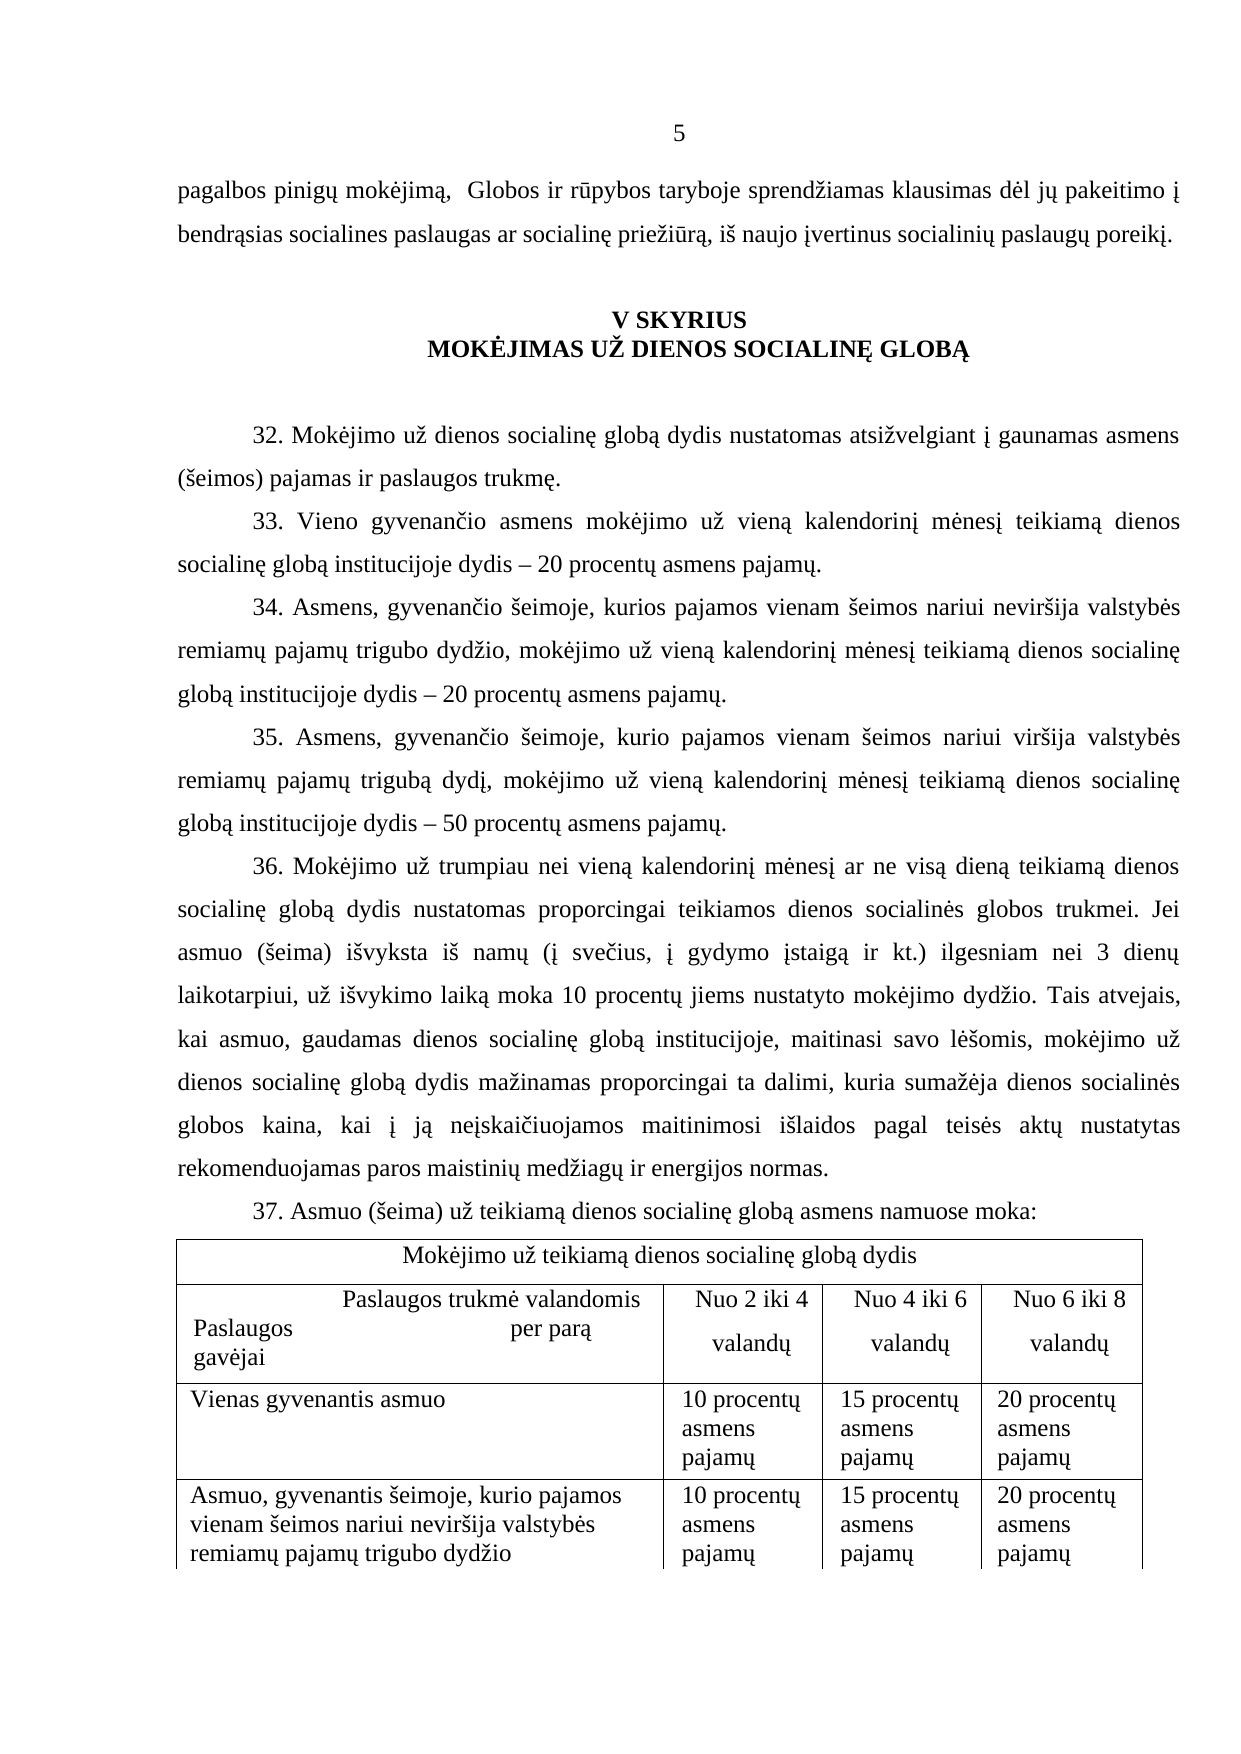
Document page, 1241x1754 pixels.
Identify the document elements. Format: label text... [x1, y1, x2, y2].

table_cell Paslaugos trukmė valandomis Paslaugos per parą gavėjai [177, 1285, 663, 1383]
text 34. Asmens, gyvenančio šeimoje, kurios pajamos vienam šeimos nariui neviršija valstybės remiamų pajamų trigubo dydžio, mokėjimo už vieną kalendorinį mėnesį teikiamą dienos socialinę globą institucijoje dydis – 20 procentų asmens pajamų. [177, 592, 1181, 707]
table_cell 10 procentų asmens pajamų [664, 1480, 822, 1569]
text pagalbos pinigų mokėjimą, Globos ir rūpybos taryboje sprendžiamas klausimas dėl jų pakeitimo į bendrąsias socialines paslaugas ar socialinę priežiūrą, iš naujo įvertinus socialinių paslaugų poreikį. [177, 176, 1181, 247]
table_cell Asmuo, gyvenantis šeimoje, kurio pajamos vienam šeimos nariui neviršija valstybės remiamų pajamų trigubo dydžio [177, 1480, 663, 1569]
table_cell 20 procentų asmens pajamų [982, 1384, 1142, 1479]
table_cell Nuo 2 iki 4 valandų [664, 1285, 822, 1383]
table_cell 10 procentų asmens pajamų [664, 1384, 822, 1479]
text 35. Asmens, gyvenančio šeimoje, kurio pajamos vienam šeimos nariui viršija valstybės remiamų pajamų trigubą dydį, mokėjimo už vieną kalendorinį mėnesį teikiamą dienos socialinę globą institucijoje dydis – 50 procentų asmens pajamų. [177, 722, 1181, 837]
table_cell 15 procentų asmens pajamų [823, 1384, 981, 1479]
text 32. Mokėjimo už dienos socialinę globą dydis nustatomas atsižvelgiant į gaunamas asmens (šeimos) pajamas ir paslaugos trukmę. [177, 420, 1181, 492]
table_cell 20 procentų asmens pajamų [982, 1480, 1142, 1569]
table_cell 15 procentų asmens pajamų [823, 1480, 981, 1569]
text V SKYRIUS [177, 305, 1181, 334]
table_cell Vienas gyvenantis asmuo [177, 1384, 663, 1479]
text 37. Asmuo (šeima) už teikiamą dienos socialinę globą asmens namuose moka: [177, 1196, 1181, 1225]
text 33. Vieno gyvenančio asmens mokėjimo už vieną kalendorinį mėnesį teikiamą dienos socialinę globą institucijoje dydis – 20 procentų asmens pajamų. [177, 506, 1181, 578]
table_header Mokėjimo už teikiamą dienos socialinę globą dydis [177, 1240, 1142, 1283]
text 36. Mokėjimo už trumpiau nei vieną kalendorinį mėnesį ar ne visą dieną teikiamą dienos socialinę globą dydis nustatomas proporcingai teikiamos dienos socialinės globos trukmei. Jei asmuo (šeima) išvyksta iš namų (į svečius, į gydymo įstaigą ir kt.) ilgesniam nei 3 dienų laikotarpiui, už išvykimo laiką moka 10 procentų jiems nustatyto mokėjimo dydžio. Tais atvejais, kai asmuo, gaudamas dienos socialinę globą institucijoje, maitinasi savo lėšomis, mokėjimo už dienos socialinę globą dydis mažinamas proporcingai ta dalimi, kuria sumažėja dienos socialinės globos kaina, kai į ją neįskaičiuojamos maitinimosi išlaidos pagal teisės aktų nustatytas rekomenduojamas paros maistinių medžiagų ir energijos normas. [177, 851, 1181, 1182]
table_cell Nuo 6 iki 8 valandų [982, 1285, 1142, 1383]
text MOKĖJIMAS UŽ DIENOS SOCIALINĘ GLOBĄ [177, 334, 1181, 362]
table_cell Nuo 4 iki 6 valandų [823, 1285, 981, 1383]
